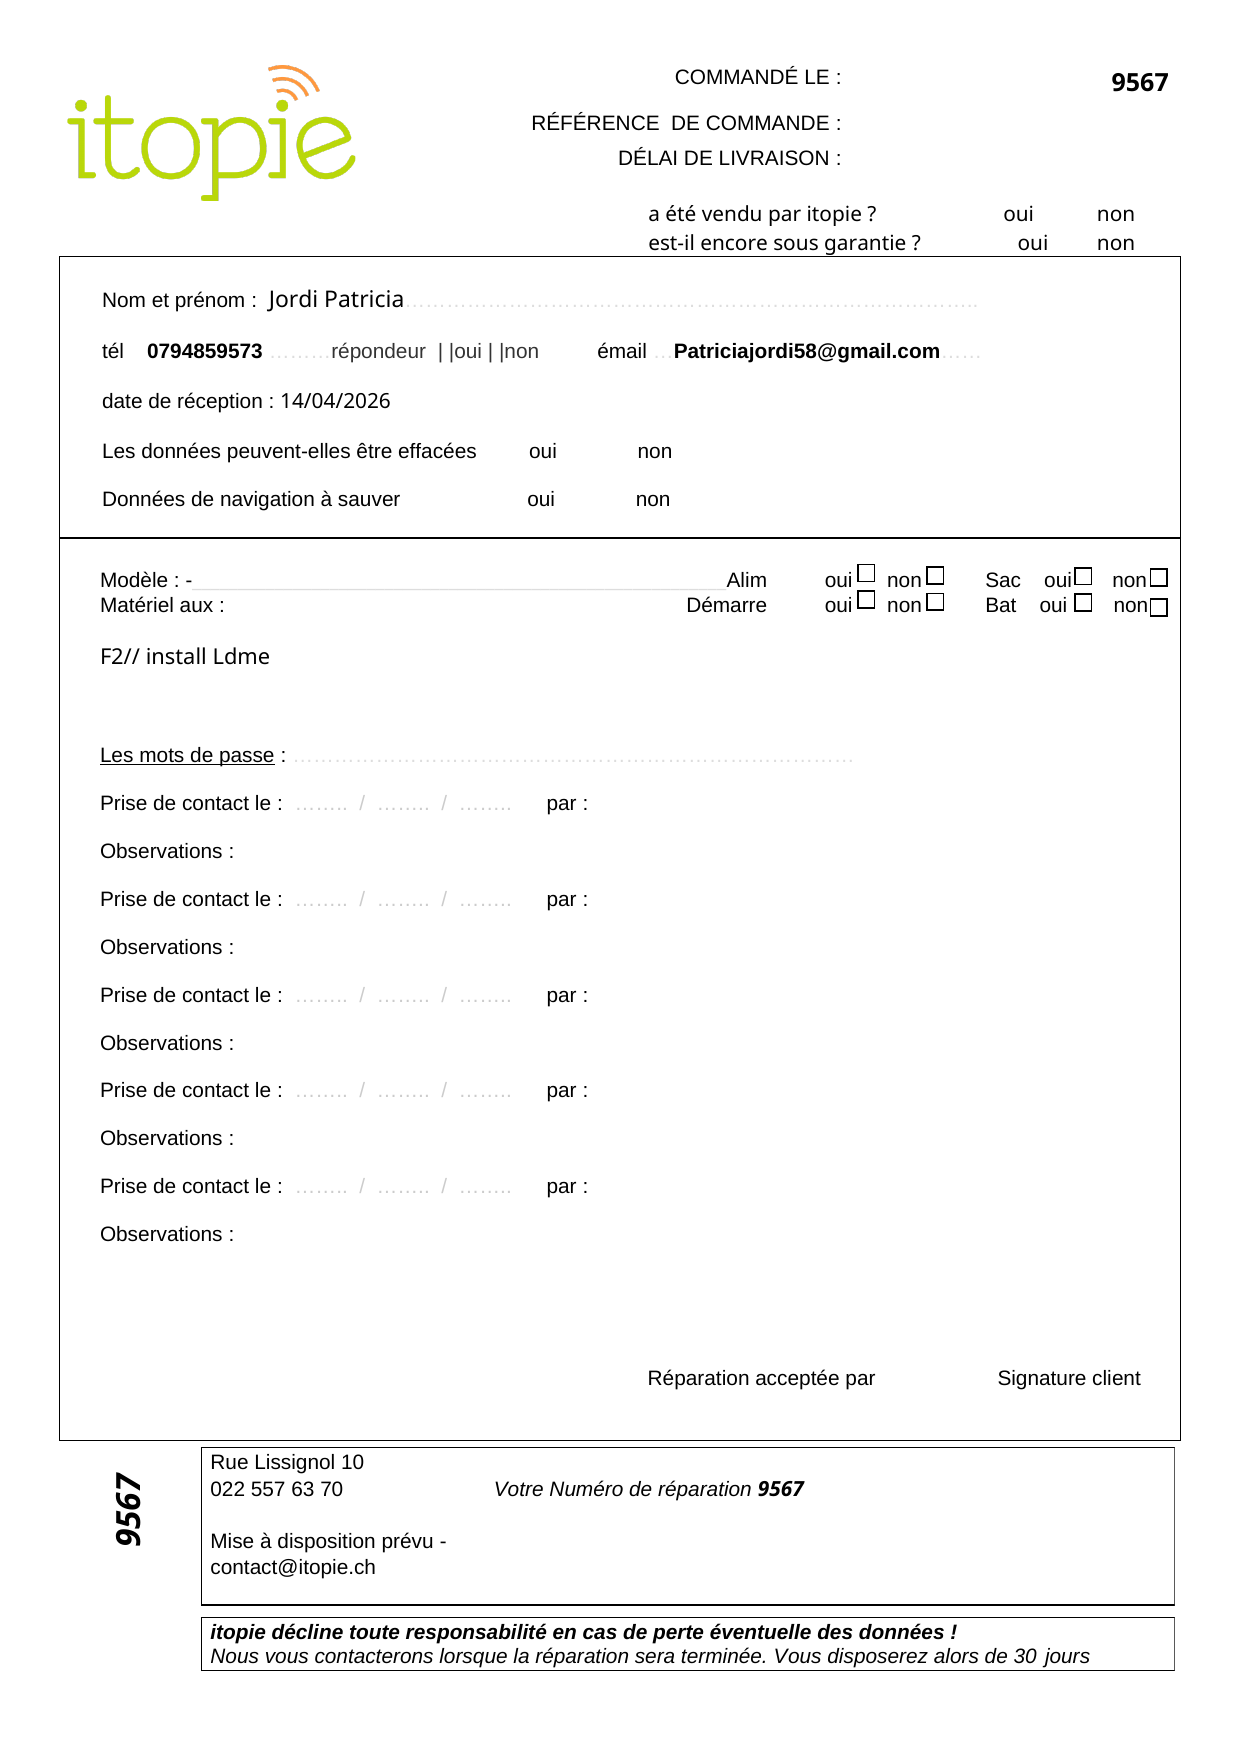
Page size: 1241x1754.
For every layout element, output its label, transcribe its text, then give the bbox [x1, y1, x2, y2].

text Prise de contact le : …….. / …….. / …….. par : [60, 979, 1180, 1006]
text Observations : [60, 931, 1180, 958]
text Matériel aux : Démarre oui non Bat oui non [60, 590, 1180, 617]
text Modèle : - Alim oui non Sac oui non [60, 562, 856, 590]
table_cell RÉFÉRENCE DE COMMANDE : [490, 105, 847, 140]
text Les données peuvent-elles être effacées oui non [60, 436, 1180, 463]
table_cell itopie décline toute responsabilité en cas de perte éventuelle des données ! Nous vous contacterons lorsque la réparation sera terminée. Vous disposerez alors de 30 jours [195, 1611, 1180, 1677]
table_header 9567 [847, 59, 1180, 104]
text date de réception : 14/04/2026 [60, 383, 1180, 415]
text F2// install Ldme [60, 638, 1180, 671]
text Observations : [60, 836, 1180, 863]
table_header Rue Lissignol 10 022 557 63 70 Votre Numéro de réparation 9567 Mise à disposition prévu - contact@itopie.ch [195, 1441, 1180, 1611]
text Les mots de passe : ……………………………………………………………………… [60, 740, 1180, 767]
text a été vendu par itopie ? oui non [59, 199, 1181, 228]
table_header 9567 [59, 1441, 195, 1677]
text est-il encore sous garantie ? oui non [59, 228, 1181, 256]
text Prise de contact le : …….. / …….. / …….. par : [60, 1075, 1180, 1102]
text Prise de contact le : …….. / …….. / …….. par : [60, 883, 1180, 911]
text Modèle : - Alim oui non Sac oui non [879, 562, 925, 590]
table_cell [847, 140, 1180, 175]
text Observations : [60, 1123, 1180, 1150]
text Prise de contact le : …….. / …….. / …….. par : [60, 1171, 1180, 1198]
text Réparation acceptée par Signature client [60, 1363, 1180, 1390]
text Nom et prénom : Jordi Patricia……………………………………………………………………….. [60, 280, 1180, 314]
table_cell DÉLAI DE LIVRAISON : [490, 140, 847, 175]
text tél 0794859573 ………répondeur | |oui | |non émail …Patriciajordi58@gmail.com…… [60, 335, 1180, 362]
text Observations : [60, 1027, 1180, 1054]
picture [67, 65, 356, 201]
table_header COMMANDÉ LE : [490, 59, 847, 104]
text Modèle : - Alim oui non Sac oui non [948, 562, 1180, 590]
text Données de navigation à sauver oui non [60, 484, 1180, 511]
text Prise de contact le : …….. / …….. / …….. par : [60, 788, 1180, 815]
table_cell [847, 105, 1180, 140]
text Observations : [60, 1219, 1180, 1246]
